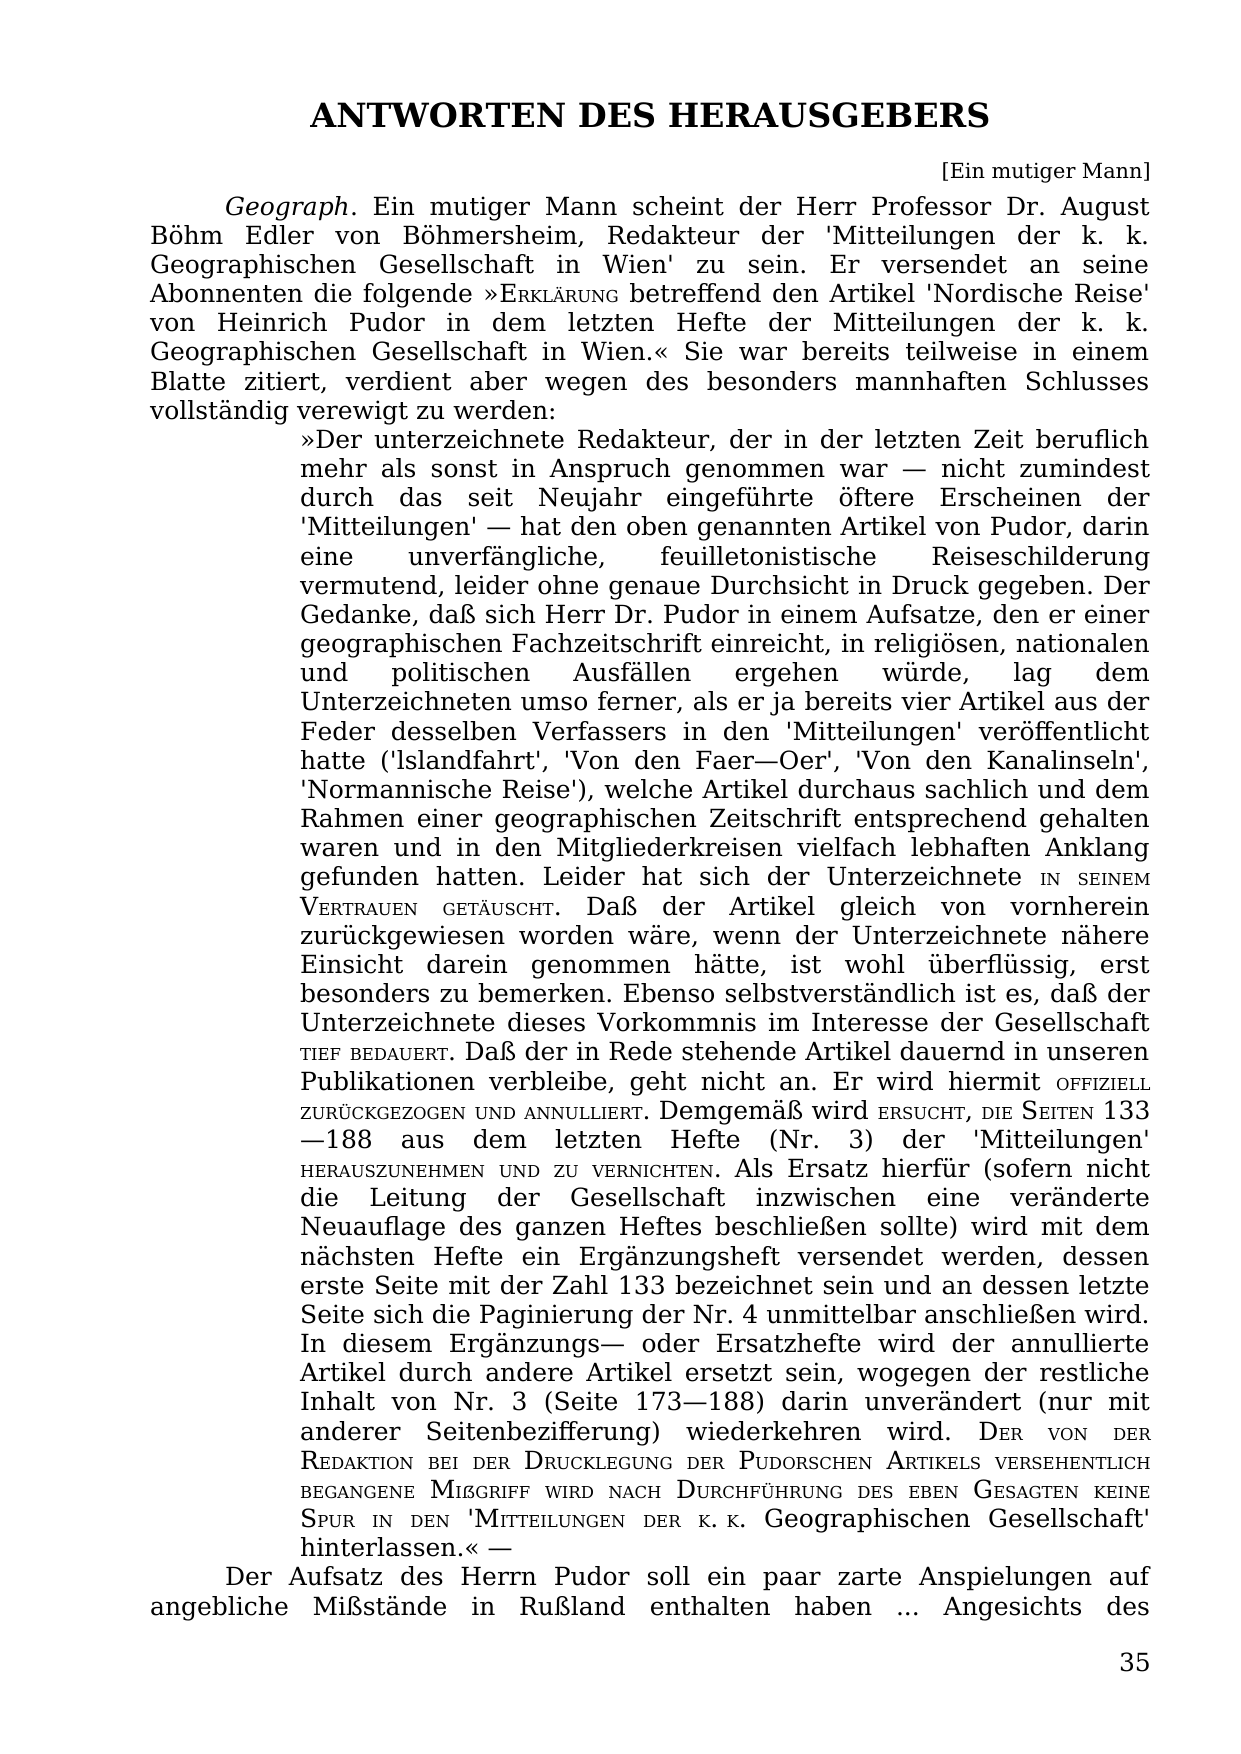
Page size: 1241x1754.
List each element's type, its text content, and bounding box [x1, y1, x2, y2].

text [Ein mutiger Mann] [150, 159, 1151, 184]
text Geograph. Ein mutiger Mann scheint der Herr Professor Dr. August Böhm Edler von Böhmersheim, Redakteur der 'Mitteilungen der k. k. Geographischen Gesellschaft in Wien' zu sein. Er versendet an seine Abonnenten die folgende »Erklärung betreffend den Artikel 'Nordische Reise' von Heinrich Pudor in dem letzten Hefte der Mitteilungen der k. k. Geographischen Gesellschaft in Wien.« Sie war bereits teilweise in einem Blatte zitiert, verdient aber wegen des besonders mannhaften Schlusses vollständig verewigt zu werden: [150, 184, 1151, 425]
text »Der unterzeichnete Redakteur, der in der letzten Zeit beruflich mehr als sonst in Anspruch genommen war — nicht zumindest durch das seit Neujahr eingeführte öftere Erscheinen der 'Mitteilungen' — hat den oben genannten Artikel von Pudor, darin eine unverfängliche, feuilletonistische Reiseschilderung vermutend, leider ohne genaue Durchsicht in Druck gegeben. Der Gedanke, daß sich Herr Dr. Pudor in einem Aufsatze, den er einer geographischen Fachzeitschrift einreicht, in religiösen, nationalen und politischen Ausfällen ergehen würde, lag dem Unterzeichneten umso ferner, als er ja bereits vier Artikel aus der Feder desselben Verfassers in den 'Mitteilungen' veröffentlicht hatte ('lslandfahrt', 'Von den Faer—Oer', 'Von den Kanalinseln', 'Normannische Reise'), welche Artikel durchaus sachlich und dem Rahmen einer geographischen Zeitschrift entsprechend gehalten waren und in den Mitgliederkreisen vielfach lebhaften Anklang gefunden hatten. Leider hat sich der Unterzeichnete in seinem Vertrauen getäuscht. Daß der Artikel gleich von vornherein zurückgewiesen worden wäre, wenn der Unterzeichnete nähere Einsicht darein genommen hätte, ist wohl überflüssig, erst besonders zu bemerken. Ebenso selbstverständlich ist es, daß der Unterzeichnete dieses Vorkommnis im Interesse der Gesellschaft tief bedauert. Daß der in Rede stehende Artikel dauernd in unseren Publikationen verbleibe, geht nicht an. Er wird hiermit offiziell zurückgezogen und annulliert. Demgemäß wird ersucht, die Seiten 133—188 aus dem letzten Hefte (Nr. 3) der 'Mitteilungen' herauszunehmen und zu vernichten. Als Ersatz hierfür (sofern nicht die Leitung der Gesellschaft inzwischen eine veränderte Neuauflage des ganzen Heftes beschließen sollte) wird mit dem nächsten Hefte ein Ergänzungsheft versendet werden, dessen erste Seite mit der Zahl 133 bezeichnet sein und an dessen letzte Seite sich die Paginierung der Nr. 4 unmittelbar anschließen wird. In diesem Ergänzungs— oder Ersatzhefte wird der annullierte Artikel durch andere Artikel ersetzt sein, wogegen der restliche Inhalt von Nr. 3 (Seite 173—188) darin unverändert (nur mit anderer Seitenbezifferung) wiederkehren wird. Der von der Redaktion bei der Drucklegung der Pudorschen Artikels versehentlich begangene Mißgriff wird nach Durchführung des eben Gesagten keine Spur in den 'Mitteilungen der k. k. Geographischen Gesellschaft' hinterlassen.« — [300, 425, 1151, 1562]
text ANTWORTEN DES HERAUSGEBERS [150, 75, 1151, 135]
text Der Aufsatz des Herrn Pudor soll ein paar zarte Anspielungen auf angebliche Mißstände in Rußland enthalten haben ... Angesichts des [150, 1562, 1151, 1621]
